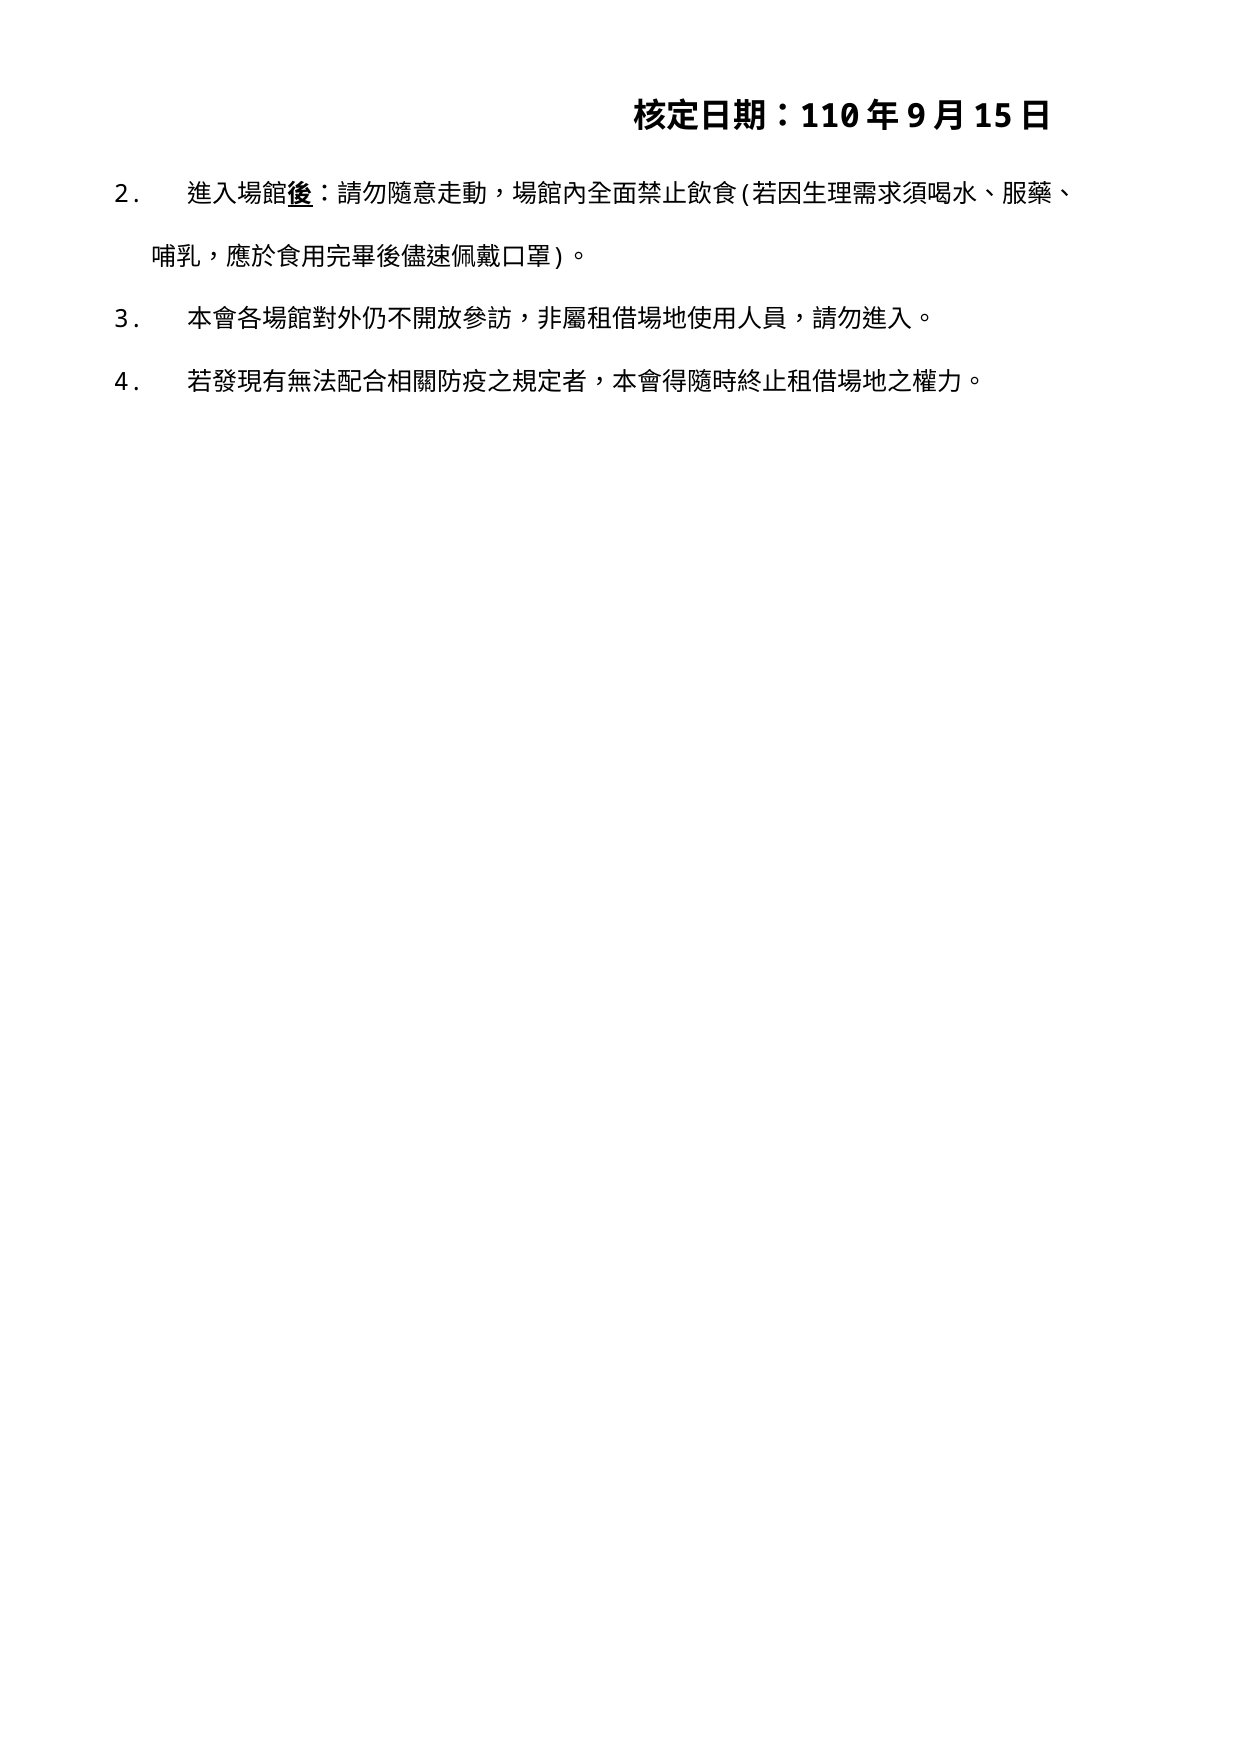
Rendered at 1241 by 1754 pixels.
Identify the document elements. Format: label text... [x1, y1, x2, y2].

list 進入場館後：請勿隨意走動，場館內全面禁止飲食(若因生理需求須喝水、服藥、哺乳，應於食用完畢後儘速佩戴口罩)。 [114, 150, 1053, 275]
list 若發現有無法配合相關防疫之規定者，本會得隨時終止租借場地之權力。 [114, 338, 1053, 400]
list 本會各場館對外仍不開放參訪，非屬租借場地使用人員，請勿進入。 [114, 275, 1053, 338]
